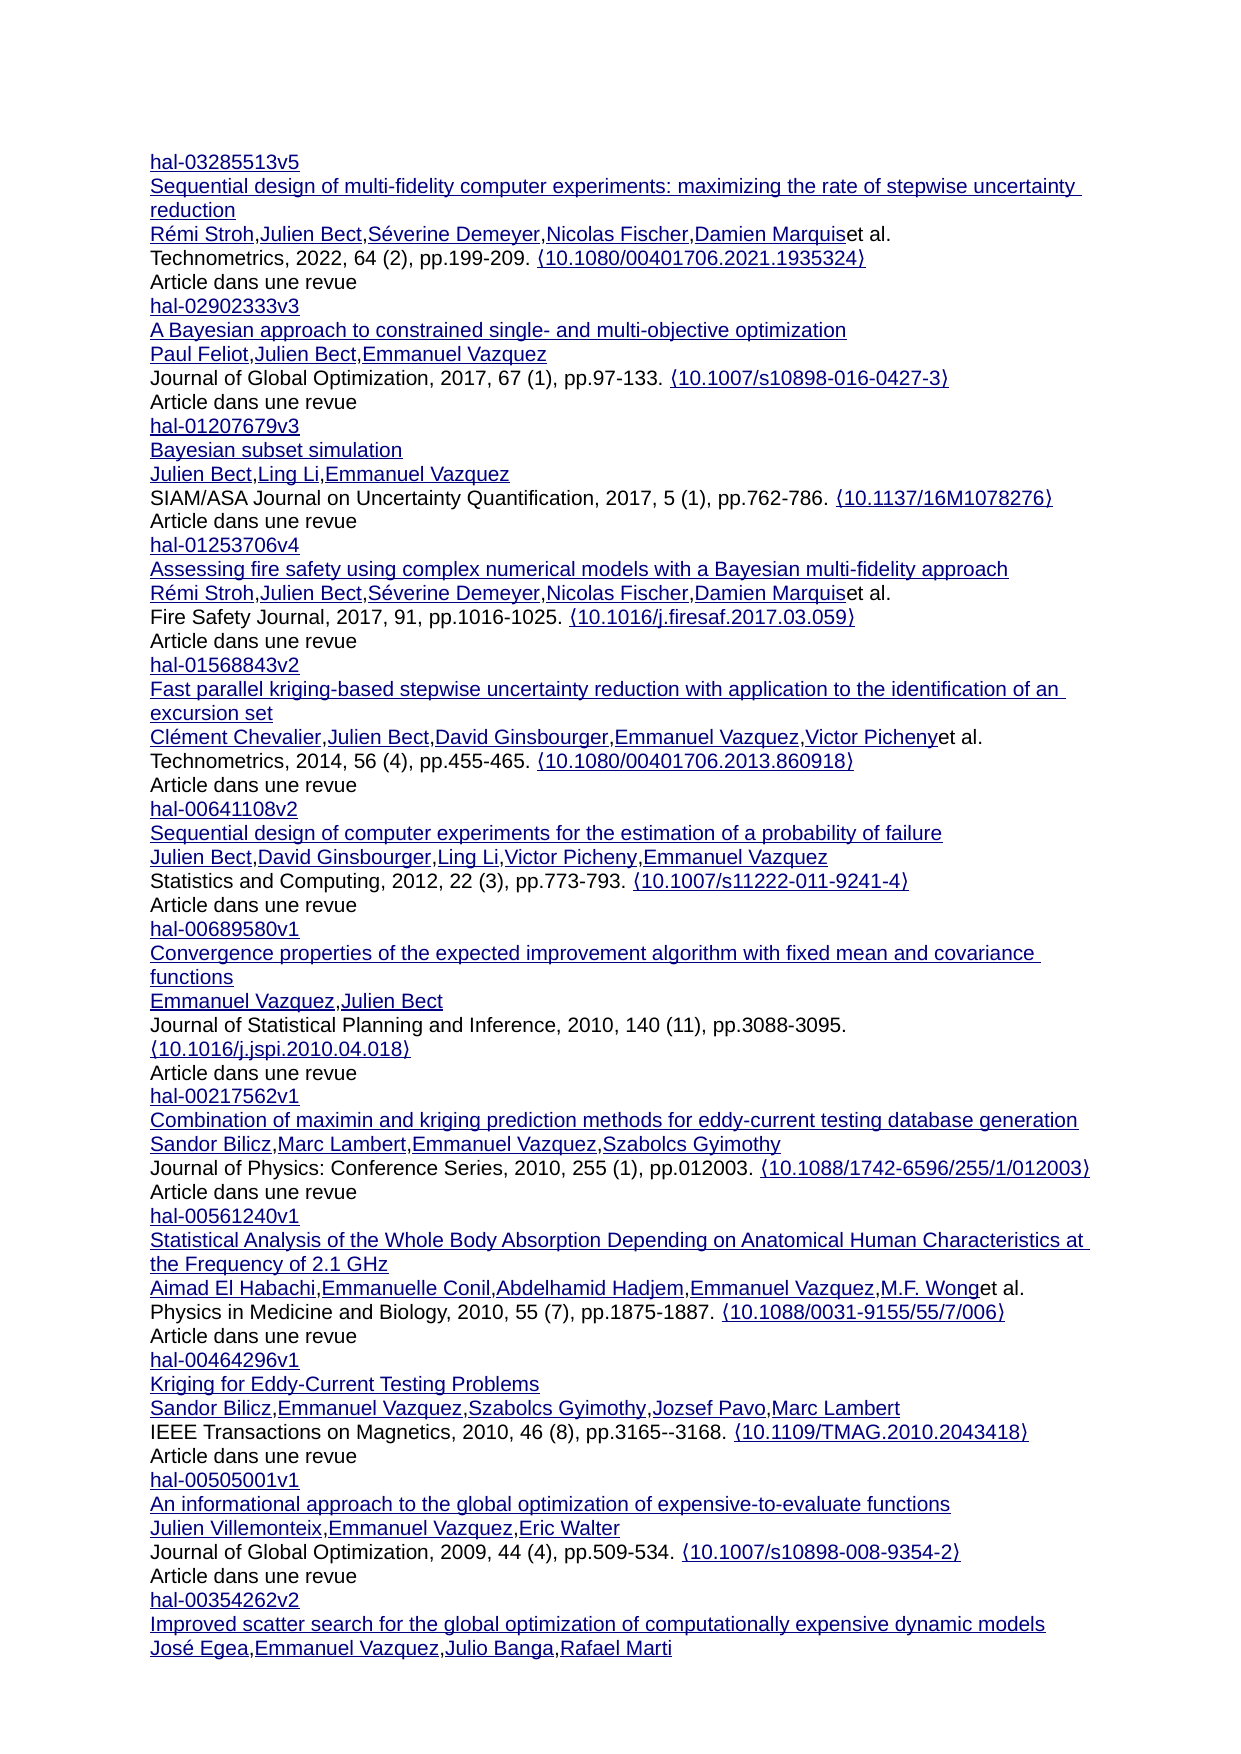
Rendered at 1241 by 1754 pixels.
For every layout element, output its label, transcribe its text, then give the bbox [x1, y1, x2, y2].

table_cell the Frequency of 2.1 GHz Aimad El Habachi,Emmanuelle Conil,Abdelhamid Hadjem,Emmanuel Vazquez,M.F. Wonget al. Physics in Medicine and Biology, 2010, 55 (7), pp.1875-1887. ⟨10.1088/0031-9155/55/7/006⟩ Article dans une revue hal-00464296v1 [150, 1250, 1090, 1372]
table_cell hal-03285513v5 [150, 150, 1090, 174]
table_cell Combination of maximin and kriging prediction methods for eddy-current testing database generation Sandor Bilicz,Marc Lambert,Emmanuel Vazquez,Szabolcs Gyimothy Journal of Physics: Conference Series, 2010, 255 (1), pp.012003. ⟨10.1088/1742-6596/255/1/012003⟩ Article dans une revue hal-00561240v1 [150, 1108, 1090, 1228]
table_cell Statistical Analysis of the Whole Body Absorption Depending on Anatomical Human Characteristics at [150, 1228, 1090, 1249]
table_cell An informational approach to the global optimization of expensive-to-evaluate functions Julien Villemonteix,Emmanuel Vazquez,Eric Walter Journal of Global Optimization, 2009, 44 (4), pp.509-534. ⟨10.1007/s10898-008-9354-2⟩ Article dans une revue hal-00354262v2 [150, 1492, 1090, 1611]
table_cell Improved scatter search for the global optimization of computationally expensive dynamic models José Egea,Emmanuel Vazquez,Julio Banga,Rafael Marti [150, 1611, 1090, 1659]
table_cell Sequential design of multi-fidelity computer experiments: maximizing the rate of stepwise uncertainty reduction Rémi Stroh,Julien Bect,Séverine Demeyer,Nicolas Fischer,Damien Marquiset al. Technometrics, 2022, 64 (2), pp.199-209. ⟨10.1080/00401706.2021.1935324⟩ Article dans une revue hal-02902333v3 [150, 174, 1090, 318]
table_cell Bayesian subset simulation Julien Bect,Ling Li,Emmanuel Vazquez SIAM/ASA Journal on Uncertainty Quantification, 2017, 5 (1), pp.762-786. ⟨10.1137/16M1078276⟩ Article dans une revue hal-01253706v4 [150, 438, 1090, 557]
table_cell Convergence properties of the expected improvement algorithm with fixed mean and covariance functions Emmanuel Vazquez,Julien Bect Journal of Statistical Planning and Inference, 2010, 140 (11), pp.3088-3095. ⟨10.1016/j.jspi.2010.04.018⟩ Article dans une revue hal-00217562v1 [150, 941, 1090, 1108]
table_cell Sequential design of computer experiments for the estimation of a probability of failure Julien Bect,David Ginsbourger,Ling Li,Victor Picheny,Emmanuel Vazquez Statistics and Computing, 2012, 22 (3), pp.773-793. ⟨10.1007/s11222-011-9241-4⟩ Article dans une revue hal-00689580v1 [150, 821, 1090, 941]
table_cell A Bayesian approach to constrained single- and multi-objective optimization Paul Feliot,Julien Bect,Emmanuel Vazquez Journal of Global Optimization, 2017, 67 (1), pp.97-133. ⟨10.1007/s10898-016-0427-3⟩ Article dans une revue hal-01207679v3 [150, 318, 1090, 437]
table_cell Fast parallel kriging-based stepwise uncertainty reduction with application to the identification of an excursion set Clément Chevalier,Julien Bect,David Ginsbourger,Emmanuel Vazquez,Victor Pichenyet al. Technometrics, 2014, 56 (4), pp.455-465. ⟨10.1080/00401706.2013.860918⟩ Article dans une revue hal-00641108v2 [150, 677, 1090, 821]
table_cell Assessing fire safety using complex numerical models with a Bayesian multi-fidelity approach Rémi Stroh,Julien Bect,Séverine Demeyer,Nicolas Fischer,Damien Marquiset al. Fire Safety Journal, 2017, 91, pp.1016-1025. ⟨10.1016/j.firesaf.2017.03.059⟩ Article dans une revue hal-01568843v2 [150, 557, 1090, 677]
table_cell Kriging for Eddy-Current Testing Problems Sandor Bilicz,Emmanuel Vazquez,Szabolcs Gyimothy,Jozsef Pavo,Marc Lambert IEEE Transactions on Magnetics, 2010, 46 (8), pp.3165--3168. ⟨10.1109/TMAG.2010.2043418⟩ Article dans une revue hal-00505001v1 [150, 1372, 1090, 1492]
